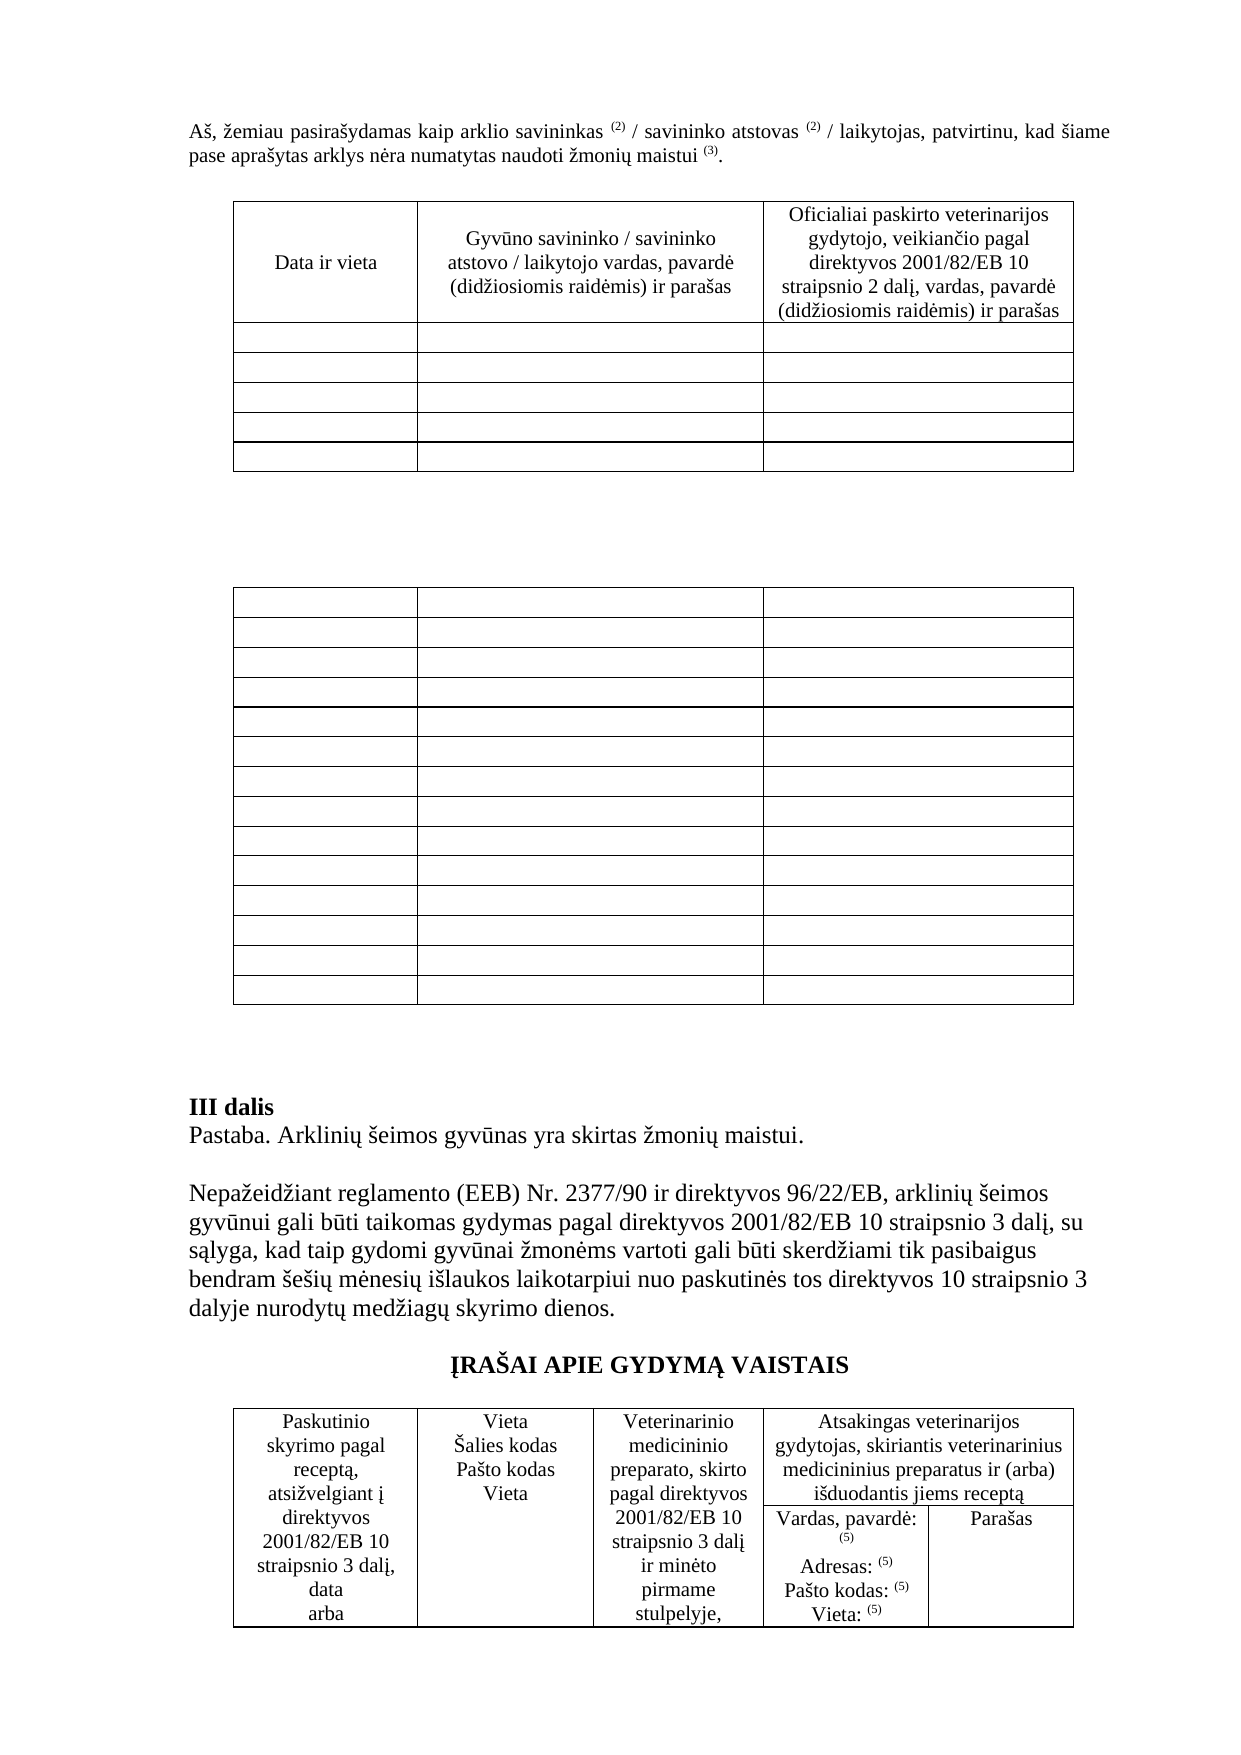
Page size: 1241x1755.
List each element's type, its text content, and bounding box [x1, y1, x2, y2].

table_cell [764, 678, 1073, 706]
table_cell [764, 856, 1073, 885]
table_cell [764, 797, 1073, 826]
table_cell Vardas, pavardė: (5) Adresas: (5) Pašto kodas: (5) Vieta: (5) [764, 1506, 928, 1626]
table_cell [234, 708, 417, 736]
table_cell [177, 945, 233, 974]
table_cell [234, 856, 417, 885]
table_cell [177, 617, 233, 647]
table_cell [764, 353, 1073, 382]
table_cell [234, 976, 417, 1004]
table_cell [177, 885, 233, 915]
table_cell [177, 201, 233, 322]
table_cell [418, 413, 763, 441]
table_cell [1074, 855, 1122, 885]
table_cell [177, 382, 233, 412]
table_cell [764, 443, 1073, 471]
table_cell [177, 587, 233, 617]
table_cell [418, 856, 763, 885]
table_cell [1074, 617, 1122, 647]
table_cell [177, 736, 233, 766]
table_cell [418, 827, 763, 855]
table_cell [234, 443, 417, 471]
table_cell [1074, 382, 1122, 412]
table_cell [418, 916, 763, 945]
table_cell [1074, 412, 1122, 441]
table_cell [418, 797, 763, 826]
table_cell [1074, 677, 1122, 706]
table_cell Parašas [929, 1506, 1073, 1626]
table_cell [418, 767, 763, 796]
table_cell [177, 441, 233, 471]
table_cell [1074, 885, 1122, 915]
table_cell [764, 383, 1073, 412]
table_cell [177, 1505, 233, 1626]
table_cell [234, 413, 417, 441]
table_cell [764, 737, 1073, 766]
table_cell [418, 976, 763, 1004]
table_cell [418, 618, 763, 647]
table_cell [177, 706, 233, 736]
table_cell [1074, 587, 1122, 617]
table_cell [764, 413, 1073, 441]
table_cell [177, 501, 1122, 530]
table_cell [418, 708, 763, 736]
table_cell [177, 677, 233, 706]
table_cell [234, 946, 417, 974]
table_cell [764, 618, 1073, 647]
table_cell [1074, 322, 1122, 352]
table_cell [1074, 826, 1122, 855]
table_cell [177, 1063, 1122, 1092]
table_cell Paskutinio skyrimo pagal receptą, atsižvelgiant į direktyvos 2001/82/EB 10 straipsnio 3 dalį, data arba sustabdymo pagal reglamento (EB) 504/2008 (7) (8) 16 straipsnio 2 dalį data (diena / mėnuo / metai) [234, 1409, 417, 1626]
table_cell [1074, 201, 1122, 322]
table_cell [418, 323, 763, 352]
table_cell [418, 678, 763, 706]
table_cell [234, 827, 417, 855]
table_cell [1074, 796, 1122, 826]
table_cell Data ir vieta [234, 202, 417, 322]
table_cell [1074, 647, 1122, 677]
table_cell Gyvūno savininko / savininko atstovo / laikytojo vardas, pavardė (didžiosiomis raidėmis) ir parašas [418, 202, 763, 322]
table_cell Oficialiai paskirto veterinarijos gydytojo, veikiančio pagal direktyvos 2001/82/EB 10 straipsnio 2 dalį, vardas, pavardė (didžiosiomis raidėmis) ir parašas [764, 202, 1073, 322]
table_cell [234, 353, 417, 382]
table_cell [177, 530, 1122, 558]
table_cell [764, 916, 1073, 945]
table_cell [234, 886, 417, 915]
table_cell [764, 946, 1073, 974]
table_cell [1074, 766, 1122, 796]
table_cell [764, 708, 1073, 736]
table_cell Veterinarinio medicininio preparato, skirto pagal direktyvos 2001/82/EB 10 straipsnio 3 dalį ir minėto pirmame stulpelyje, sudėtyje esanti (-čios) pagrindinė (-ės) medžiaga (-os) (3) (4) arba pagal reglamento (EB) 504/2008 (7) (8) 16 straipsnio 2 dalį [594, 1409, 763, 1626]
table_cell [177, 352, 233, 382]
table_cell [418, 383, 763, 412]
table_cell [418, 588, 763, 617]
table_cell III dalis Pastaba. Arklinių šeimos gyvūnas yra skirtas žmonių maistui. Nepažeidžiant reglamento (EEB) Nr. 2377/90 ir direktyvos 96/22/EB, arklinių šeimos gyvūnui gali būti taikomas gydymas pagal direktyvos 2001/82/EB 10 straipsnio 3 dalį, su sąlyga, kad taip gydomi gyvūnai žmonėms vartoti gali būti skerdžiami tik pasibaigus bendram šešių mėnesių išlaukos laikotarpiui nuo paskutinės tos direktyvos 10 straipsnio 3 dalyje nurodytų medžiagų skyrimo dienos. ĮRAŠAI APIE GYDYMĄ VAISTAIS [177, 1092, 1122, 1408]
table_cell [764, 827, 1073, 855]
table_cell [764, 588, 1073, 617]
table_cell [234, 767, 417, 796]
table_cell [418, 353, 763, 382]
table_cell [234, 588, 417, 617]
table_cell [764, 323, 1073, 352]
table_cell [1074, 441, 1122, 471]
table_cell [418, 886, 763, 915]
table_cell [1074, 706, 1122, 736]
table_cell [177, 647, 233, 677]
table_cell [177, 559, 1122, 587]
table_cell [764, 886, 1073, 915]
table_cell [1074, 915, 1122, 945]
table_cell [1074, 945, 1122, 974]
table_cell [177, 1034, 1122, 1063]
table_cell [177, 322, 233, 352]
table_cell [234, 323, 417, 352]
table_cell Atsakingas veterinarijos gydytojas, skiriantis veterinarinius medicininius preparatus ir (arba) išduodantis jiems receptą [764, 1409, 1073, 1505]
table_cell [234, 618, 417, 647]
table_cell [764, 767, 1073, 796]
table_cell [177, 915, 233, 945]
table_cell [1074, 1505, 1122, 1626]
table_cell [177, 855, 233, 885]
table_cell [177, 1004, 1122, 1034]
table_cell [418, 443, 763, 471]
table_cell [234, 678, 417, 706]
table_cell [177, 766, 233, 796]
table_cell [177, 1408, 233, 1505]
table_cell [764, 648, 1073, 677]
table_cell [234, 737, 417, 766]
table_cell [177, 796, 233, 826]
table_cell [1074, 352, 1122, 382]
table_cell Aš, žemiau pasirašydamas kaip arklio savininkas (2) / savininko atstovas (2) / laikytojas, patvirtinu, kad šiame pase aprašytas arklys nėra numatytas naudoti žmonių maistui (3). [177, 118, 1122, 201]
table_cell [177, 826, 233, 855]
table_cell [234, 797, 417, 826]
table_cell [234, 916, 417, 945]
table_cell [1074, 975, 1122, 1004]
table_cell [418, 946, 763, 974]
table_cell Vieta Šalies kodas Pašto kodas Vieta [418, 1409, 593, 1626]
table_cell [177, 412, 233, 441]
table_cell [1074, 1408, 1122, 1505]
table_cell [234, 383, 417, 412]
table_cell [177, 975, 233, 1004]
table_cell [177, 471, 1122, 501]
table_cell [418, 648, 763, 677]
table_cell [764, 976, 1073, 1004]
table_cell [418, 737, 763, 766]
table_cell [234, 648, 417, 677]
table_cell [1074, 736, 1122, 766]
